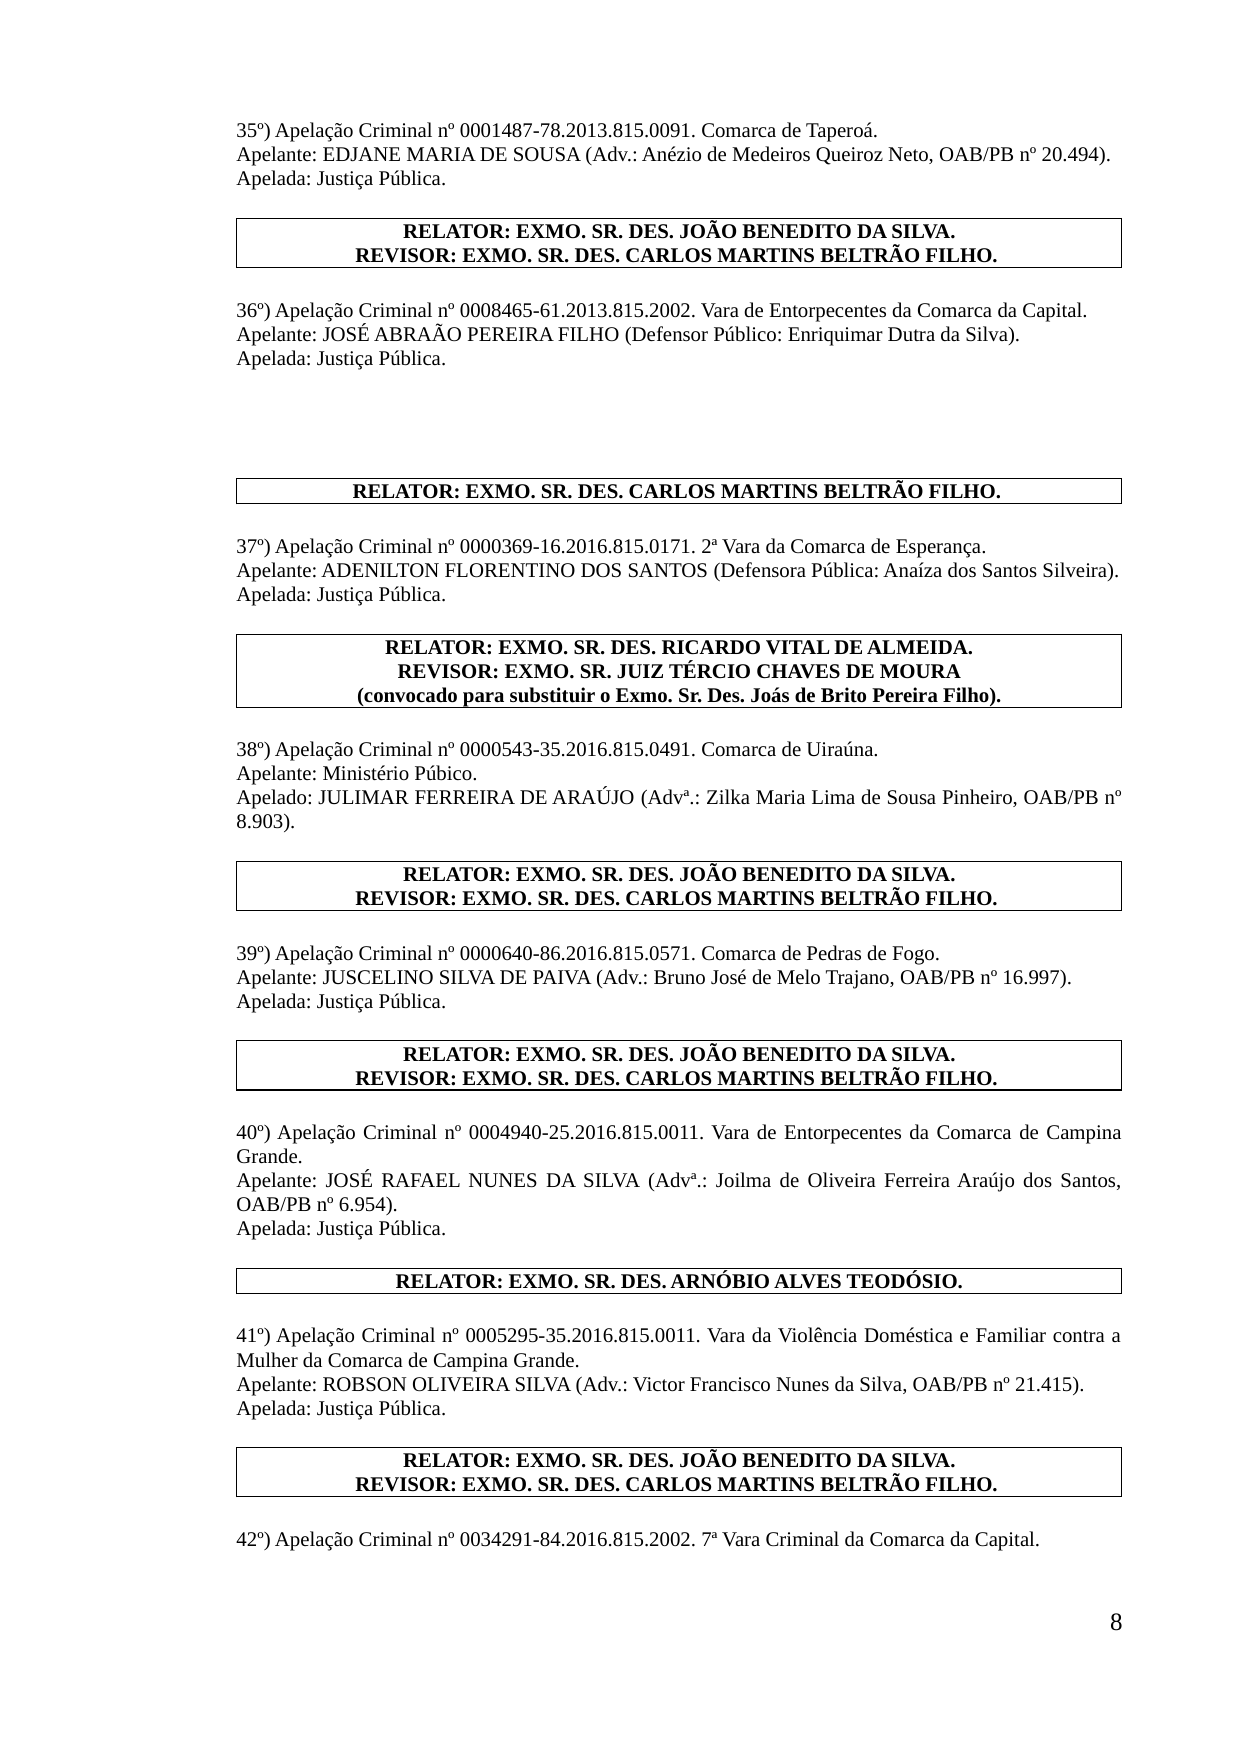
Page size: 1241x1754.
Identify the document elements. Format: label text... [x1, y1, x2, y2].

text Apelante: JUSCELINO SILVA DE PAIVA (Adv.: Bruno José de Melo Trajano, OAB/PB nº 16.997). [236, 965, 1122, 989]
text RELATOR: EXMO. SR. DES. JOÃO BENEDITO DA SILVA. [237, 1041, 1121, 1064]
text 38º) Apelação Criminal nº 0000543-35.2016.815.0491. Comarca de Uiraúna. [236, 737, 1122, 761]
text RELATOR: EXMO. SR. DES. JOÃO BENEDITO DA SILVA. [237, 219, 1121, 242]
text Apelante: EDJANE MARIA DE SOUSA (Adv.: Anézio de Medeiros Queiroz Neto, OAB/PB nº 20.494). [236, 142, 1122, 166]
text Apelante: ROBSON OLIVEIRA SILVA (Adv.: Victor Francisco Nunes da Silva, OAB/PB nº 21.415). [236, 1372, 1122, 1396]
text Apelada: Justiça Pública. [236, 989, 1122, 1013]
text RELATOR: EXMO. SR. DES. ARNÓBIO ALVES TEODÓSIO. [237, 1269, 1121, 1293]
text 41º) Apelação Criminal nº 0005295-35.2016.815.0011. Vara da Violência Doméstica e Familiar contra a Mulher da Comarca de Campina Grande. [236, 1323, 1122, 1372]
text (convocado para substituir o Exmo. Sr. Des. Joás de Brito Pereira Filho). [237, 682, 1121, 707]
text 39º) Apelação Criminal nº 0000640-86.2016.815.0571. Comarca de Pedras de Fogo. [236, 941, 1122, 965]
text Apelada: Justiça Pública. [236, 1216, 1122, 1240]
text Apelada: Justiça Pública. [236, 582, 1122, 606]
text REVISOR: EXMO. SR. DES. CARLOS MARTINS BELTRÃO FILHO. [237, 242, 1121, 267]
text Apelante: JOSÉ RAFAEL NUNES DA SILVA (Advª.: Joilma de Oliveira Ferreira Araújo dos Santos, OAB/PB nº 6.954). [236, 1168, 1122, 1216]
text 42º) Apelação Criminal nº 0034291-84.2016.815.2002. 7ª Vara Criminal da Comarca da Capital. [236, 1527, 1122, 1551]
text Apelante: JOSÉ ABRAÃO PEREIRA FILHO (Defensor Público: Enriquimar Dutra da Silva). [236, 322, 1122, 346]
text RELATOR: EXMO. SR. DES. JOÃO BENEDITO DA SILVA. [237, 1448, 1121, 1471]
text Apelado: JULIMAR FERREIRA DE ARAÚJO (Advª.: Zilka Maria Lima de Sousa Pinheiro, OAB/PB nº 8.903). [236, 785, 1122, 833]
text RELATOR: EXMO. SR. DES. JOÃO BENEDITO DA SILVA. [237, 862, 1121, 885]
text Apelante: ADENILTON FLORENTINO DOS SANTOS (Defensora Pública: Anaíza dos Santos Silveira). [236, 558, 1122, 582]
text 35º) Apelação Criminal nº 0001487-78.2013.815.0091. Comarca de Taperoá. [236, 118, 1122, 142]
text RELATOR: EXMO. SR. DES. RICARDO VITAL DE ALMEIDA. [237, 635, 1121, 658]
text REVISOR: EXMO. SR. DES. CARLOS MARTINS BELTRÃO FILHO. [237, 1471, 1121, 1496]
text 40º) Apelação Criminal nº 0004940-25.2016.815.0011. Vara de Entorpecentes da Comarca de Campina Grande. [236, 1120, 1122, 1168]
text Apelada: Justiça Pública. [236, 1396, 1122, 1420]
text REVISOR: EXMO. SR. DES. CARLOS MARTINS BELTRÃO FILHO. [237, 885, 1121, 910]
text Apelada: Justiça Pública. [236, 166, 1122, 190]
text 37º) Apelação Criminal nº 0000369-16.2016.815.0171. 2ª Vara da Comarca de Esperança. [236, 534, 1122, 558]
text REVISOR: EXMO. SR. JUIZ TÉRCIO CHAVES DE MOURA [237, 658, 1121, 682]
text RELATOR: EXMO. SR. DES. CARLOS MARTINS BELTRÃO FILHO. [237, 479, 1121, 503]
text Apelante: Ministério Púbico. [236, 761, 1122, 785]
text Apelada: Justiça Pública. [236, 346, 1122, 370]
text 36º) Apelação Criminal nº 0008465-61.2013.815.2002. Vara de Entorpecentes da Comarca da Capital. [236, 297, 1122, 322]
text REVISOR: EXMO. SR. DES. CARLOS MARTINS BELTRÃO FILHO. [237, 1064, 1121, 1089]
